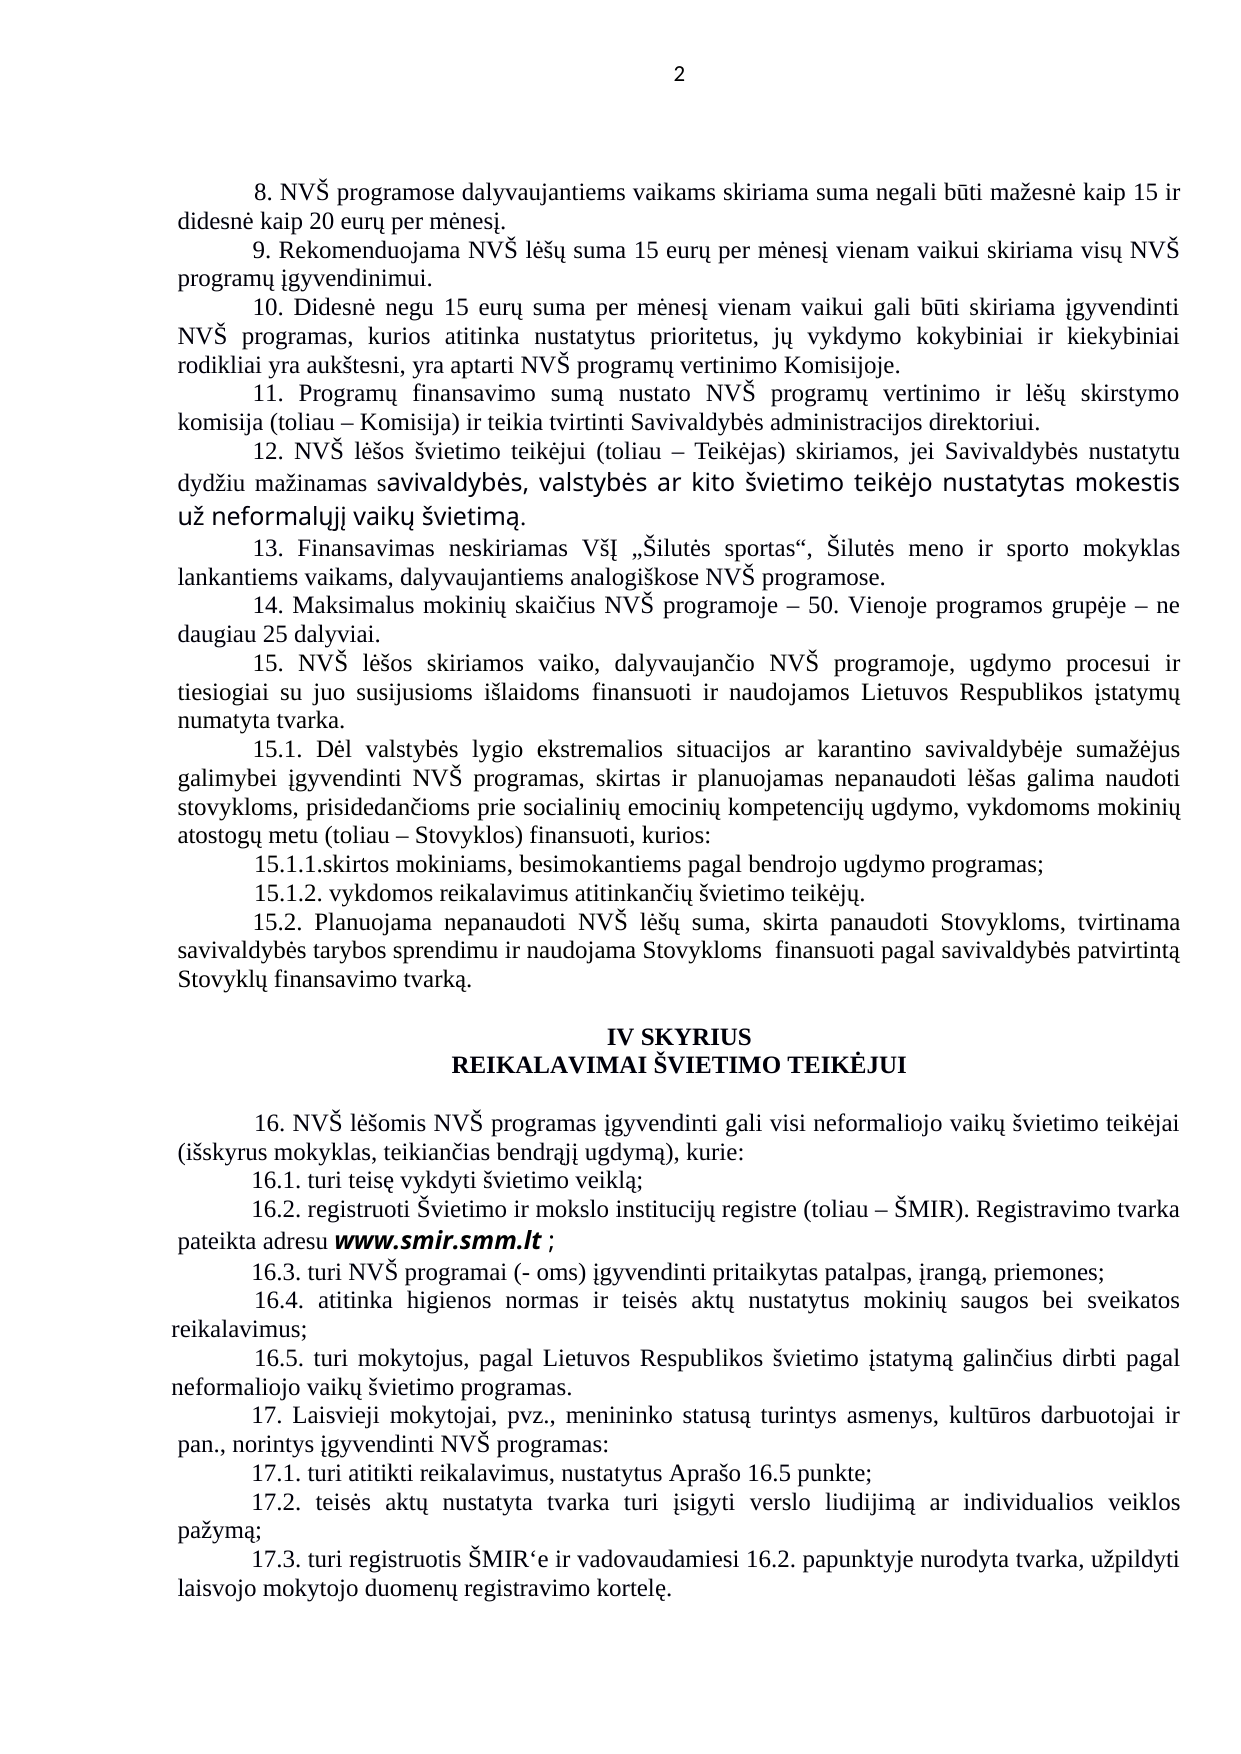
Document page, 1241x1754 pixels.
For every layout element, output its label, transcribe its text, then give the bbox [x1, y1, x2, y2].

text 14. Maksimalus mokinių skaičius NVŠ programoje – 50. Vienoje programos grupėje – ne daugiau 25 dalyviai. [177, 590, 1181, 648]
text 17.2. teisės aktų nustatyta tvarka turi įsigyti verslo liudijimą ar individualios veiklos pažymą; [177, 1487, 1181, 1544]
text 16.5. turi mokytojus, pagal Lietuvos Respublikos švietimo įstatymą galinčius dirbti pagal neformaliojo vaikų švietimo programas. [171, 1343, 1181, 1401]
text 16.4. atitinka higienos normas ir teisės aktų nustatytus mokinių saugos bei sveikatos reikalavimus; [171, 1286, 1181, 1343]
text 17.3. turi registruotis ŠMIR‘e ir vadovaudamiesi 16.2. papunktyje nurodyta tvarka, užpildyti laisvojo mokytojo duomenų registravimo kortelę. [177, 1544, 1181, 1602]
text 13. Finansavimas neskiriamas VšĮ „Šilutės sportas“, Šilutės meno ir sporto mokyklas lankantiems vaikams, dalyvaujantiems analogiškose NVŠ programose. [177, 533, 1181, 590]
text 16.3. turi NVŠ programai (- oms) įgyvendinti pritaikytas patalpas, įrangą, priemones; [177, 1257, 1181, 1286]
text 15.1.1.skirtos mokiniams, besimokantiems pagal bendrojo ugdymo programas; [177, 849, 1181, 878]
text 16. NVŠ lėšomis NVŠ programas įgyvendinti gali visi neformaliojo vaikų švietimo teikėjai (išskyrus mokyklas, teikiančias bendrąjį ugdymą), kurie: [177, 1108, 1181, 1165]
text 11. Programų finansavimo sumą nustato NVŠ programų vertinimo ir lėšų skirstymo komisija (toliau – Komisija) ir teikia tvirtinti Savivaldybės administracijos direktoriui. [177, 378, 1181, 436]
text 17. Laisvieji mokytojai, pvz., menininko statusą turintys asmenys, kultūros darbuotojai ir pan., norintys įgyvendinti NVŠ programas: [177, 1401, 1181, 1458]
text REIKALAVIMAI ŠVIETIMO TEIKĖJUI [177, 1050, 1181, 1079]
text 15.1.2. vykdomos reikalavimus atitinkančių švietimo teikėjų. [177, 878, 1181, 907]
text 8. NVŠ programose dalyvaujantiems vaikams skiriama suma negali būti mažesnė kaip 15 ir didesnė kaip 20 eurų per mėnesį. [177, 177, 1181, 235]
text 12. NVŠ lėšos švietimo teikėjui (toliau – Teikėjas) skiriamos, jei Savivaldybės nustatytu dydžiu mažinamas savivaldybės, valstybės ar kito švietimo teikėjo nustatytas mokestis už neformalųjį vaikų švietimą. [177, 436, 1181, 533]
text 15. NVŠ lėšos skiriamos vaiko, dalyvaujančio NVŠ programoje, ugdymo procesui ir tiesiogiai su juo susijusioms išlaidoms finansuoti ir naudojamos Lietuvos Respublikos įstatymų numatyta tvarka. [177, 648, 1181, 734]
text 15.2. Planuojama nepanaudoti NVŠ lėšų suma, skirta panaudoti Stovykloms, tvirtinama savivaldybės tarybos sprendimu ir naudojama Stovykloms finansuoti pagal savivaldybės patvirtintą Stovyklų finansavimo tvarką. [177, 907, 1181, 993]
text IV SKYRIUS [177, 1022, 1181, 1050]
text 17.1. turi atitikti reikalavimus, nustatytus Aprašo 16.5 punkte; [177, 1458, 1181, 1487]
text 15.1. Dėl valstybės lygio ekstremalios situacijos ar karantino savivaldybėje sumažėjus galimybei įgyvendinti NVŠ programas, skirtas ir planuojamas nepanaudoti lėšas galima naudoti stovykloms, prisidedančioms prie socialinių emocinių kompetencijų ugdymo, vykdomoms mokinių atostogų metu (toliau – Stovyklos) finansuoti, kurios: [177, 734, 1181, 849]
text 9. Rekomenduojama NVŠ lėšų suma 15 eurų per mėnesį vienam vaikui skiriama visų NVŠ programų įgyvendinimui. [177, 235, 1181, 292]
text 16.2. registruoti Švietimo ir mokslo institucijų registre (toliau – ŠMIR). Registravimo tvarka pateikta adresu www.smir.smm.lt ; [177, 1194, 1181, 1257]
text 10. Didesnė negu 15 eurų suma per mėnesį vienam vaikui gali būti skiriama įgyvendinti NVŠ programas, kurios atitinka nustatytus prioritetus, jų vykdymo kokybiniai ir kiekybiniai rodikliai yra aukštesni, yra aptarti NVŠ programų vertinimo Komisijoje. [177, 292, 1181, 378]
text 16.1. turi teisę vykdyti švietimo veiklą; [177, 1165, 1181, 1194]
